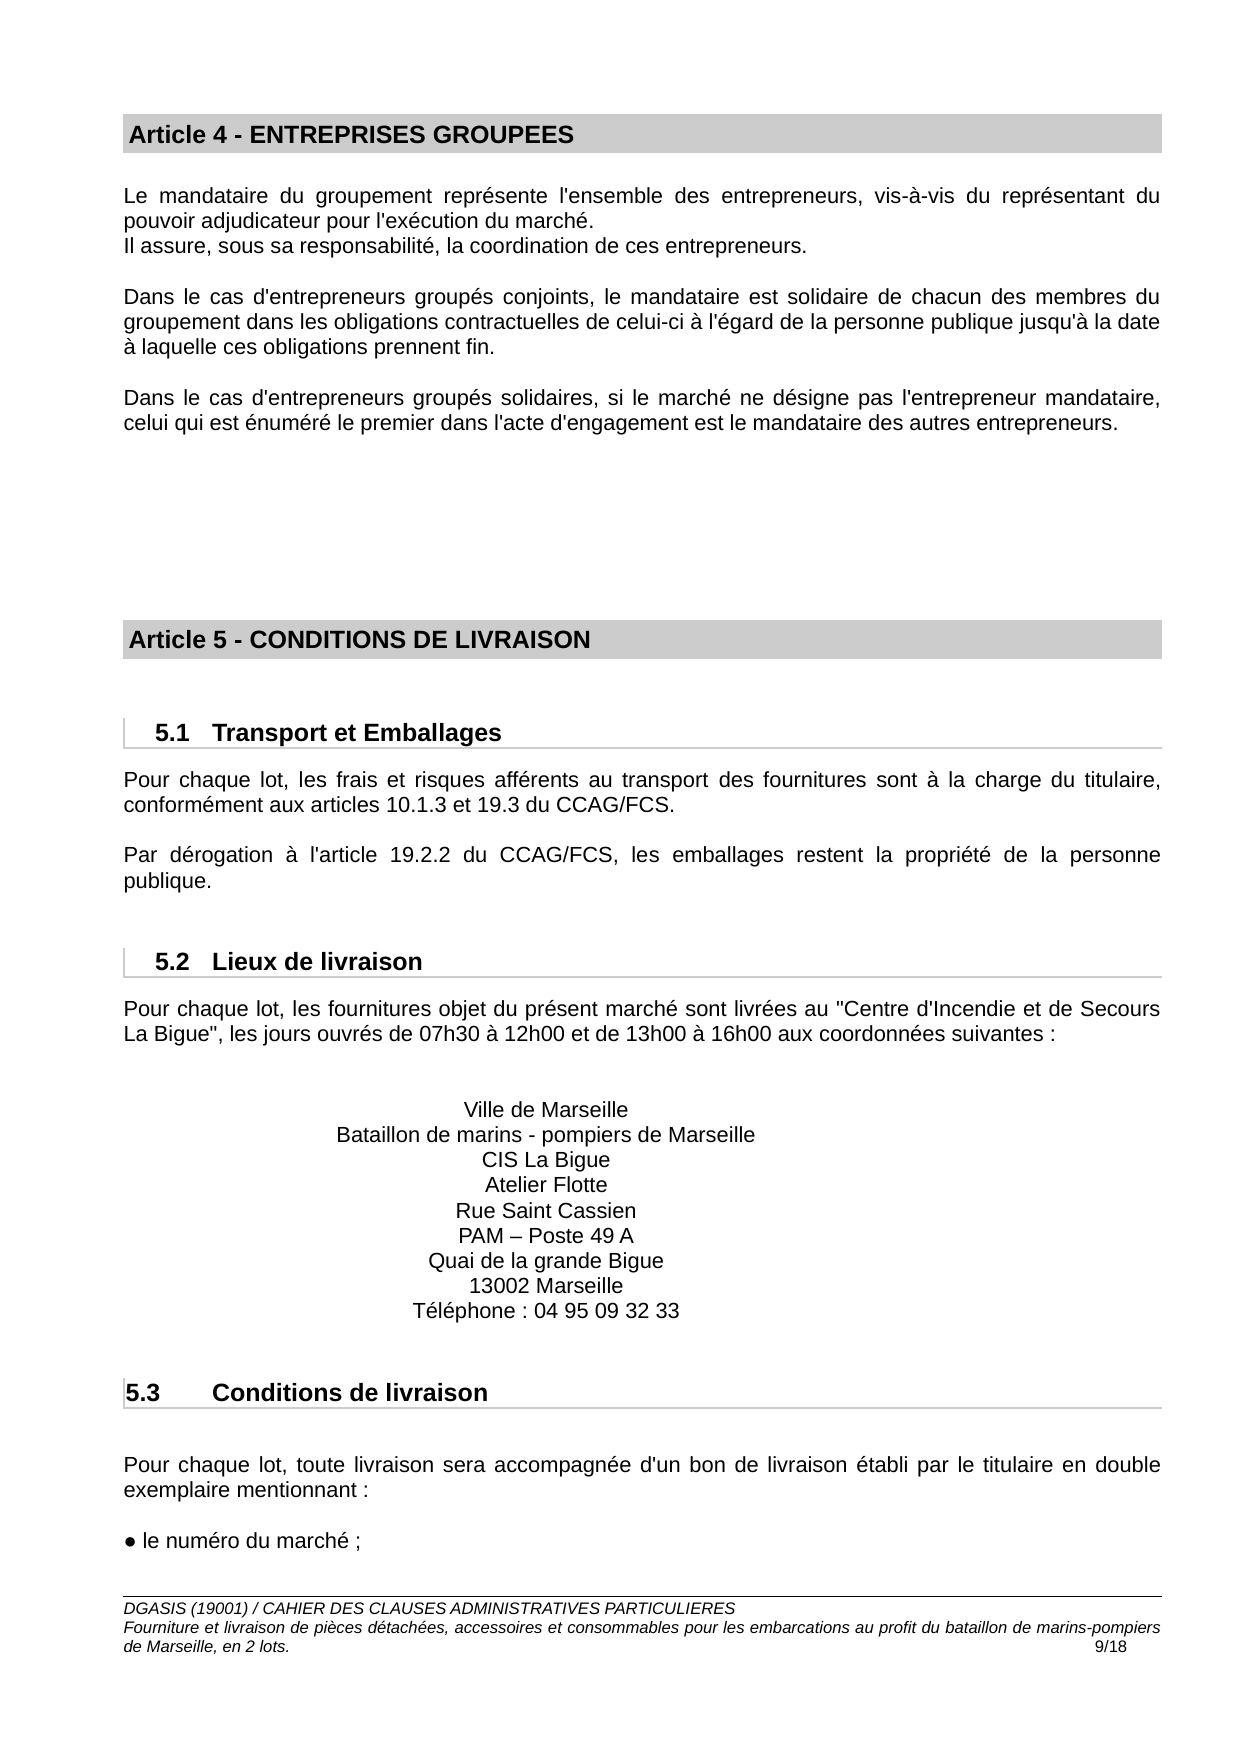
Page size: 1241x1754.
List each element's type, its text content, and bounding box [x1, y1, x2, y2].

text PAM – Poste 49 A [123, 1223, 1162, 1248]
subtitle Conditions de livraison [125, 1378, 1162, 1407]
text Atelier Flotte [123, 1172, 1162, 1198]
text Pour chaque lot, les frais et risques afférents au transport des fournitures sont à la charge du titulaire, conformément aux articles 10.1.3 et 19.3 du CCAG/FCS. [123, 767, 1162, 817]
text Par dérogation à l'article 19.2.2 du CCAG/FCS, les emballages restent la propriété de la personne publique. [123, 842, 1162, 893]
text CIS La Bigue [123, 1147, 1162, 1172]
subtitle ENTREPRISES GROUPEES [126, 117, 1160, 151]
text Ville de Marseille [123, 1097, 1162, 1122]
text Quai de la grande Bigue [123, 1248, 1162, 1273]
text Pour chaque lot, toute livraison sera accompagnée d'un bon de livraison établi par le titulaire en double exemplaire mentionnant : [123, 1452, 1162, 1502]
text Pour chaque lot, les fournitures objet du présent marché sont livrées au "Centre d'Incendie et de Secours La Bigue", les jours ouvrés de 07h30 à 12h00 et de 13h00 à 16h00 aux coordonnées suivantes : [123, 996, 1162, 1046]
text Dans le cas d'entrepreneurs groupés solidaires, si le marché ne désigne pas l'entrepreneur mandataire, celui qui est énuméré le premier dans l'acte d'engagement est le mandataire des autres entrepreneurs. [123, 385, 1162, 435]
subtitle Transport et Emballages [125, 718, 1162, 747]
text Rue Saint Cassien [123, 1198, 1162, 1223]
text Bataillon de marins - pompiers de Marseille [123, 1122, 1162, 1147]
text Le mandataire du groupement représente l'ensemble des entrepreneurs, vis-à-vis du représentant du pouvoir adjudicateur pour l'exécution du marché. [123, 183, 1162, 233]
subtitle CONDITIONS DE LIVRAISON [126, 622, 1160, 657]
text Téléphone : 04 95 09 32 33 [123, 1298, 1162, 1324]
text ● le numéro du marché ; [123, 1528, 1162, 1553]
text Dans le cas d'entrepreneurs groupés conjoints, le mandataire est solidaire de chacun des membres du groupement dans les obligations contractuelles de celui-ci à l'égard de la personne publique jusqu'à la date à laquelle ces obligations prennent fin. [123, 284, 1162, 359]
text Il assure, sous sa responsabilité, la coordination de ces entrepreneurs. [123, 233, 1162, 259]
text 13002 Marseille [123, 1273, 1162, 1298]
subtitle Lieux de livraison [123, 947, 1162, 976]
